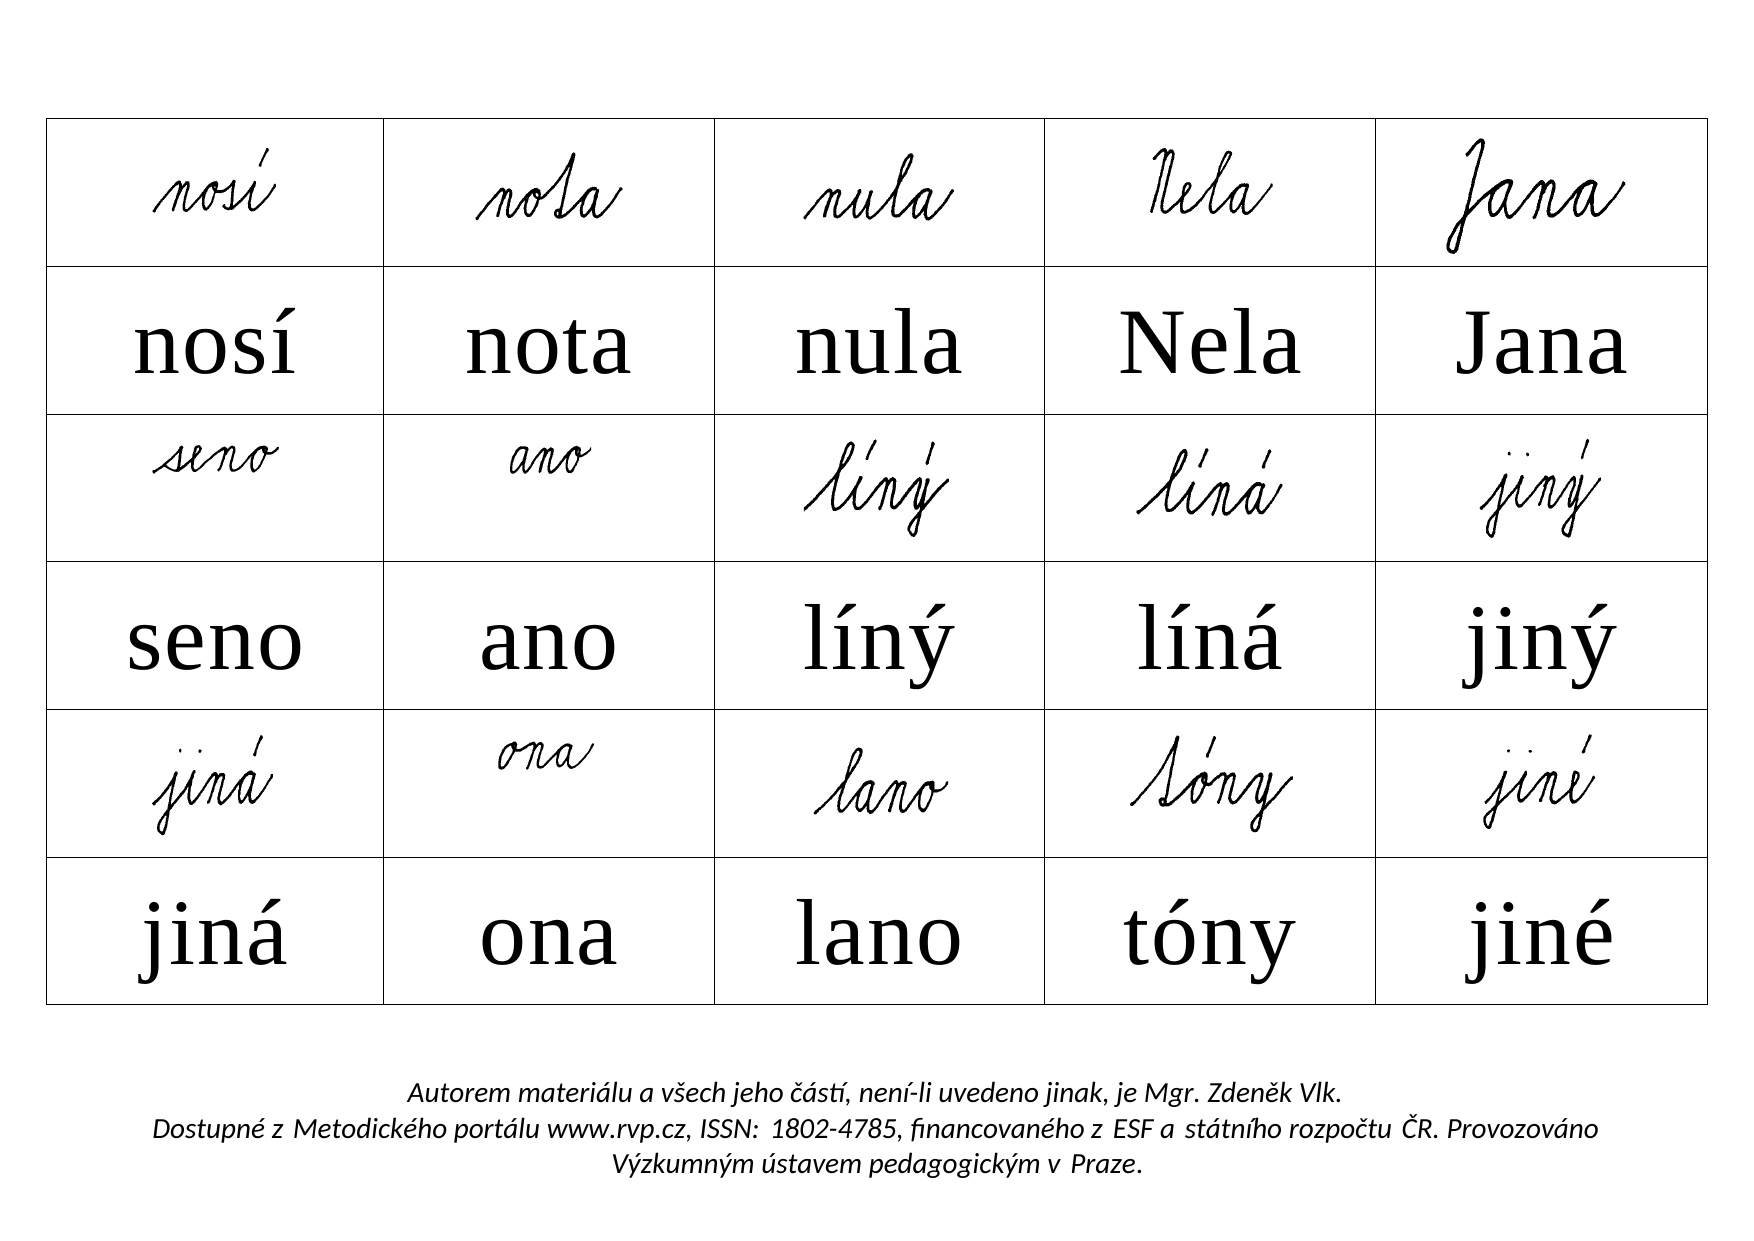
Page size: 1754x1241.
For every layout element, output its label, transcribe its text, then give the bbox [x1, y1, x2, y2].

picture [149, 443, 281, 480]
table_cell [47, 710, 383, 857]
table_cell jiné [1376, 858, 1707, 1004]
table_cell ona [384, 858, 714, 1004]
table_cell nula [715, 267, 1044, 413]
table_cell [384, 119, 714, 266]
table_cell [47, 119, 383, 266]
table_cell [1376, 415, 1707, 561]
table_cell líný [715, 562, 1044, 709]
picture [473, 147, 624, 225]
table_cell [384, 415, 714, 561]
picture [810, 738, 949, 825]
table_cell jiná [47, 858, 383, 1004]
table_cell Nela [1045, 267, 1375, 413]
picture [1135, 443, 1286, 519]
table_cell Jana [1376, 267, 1707, 413]
table_cell líná [1045, 562, 1375, 709]
table_cell [1376, 710, 1707, 857]
table_cell nota [384, 267, 714, 413]
picture [1480, 733, 1603, 833]
table_cell [384, 710, 714, 857]
table_cell jiný [1376, 562, 1707, 709]
table_cell lano [715, 858, 1044, 1004]
table_cell tóny [1045, 858, 1375, 1004]
picture [497, 738, 601, 775]
table_cell [1045, 119, 1375, 266]
table_cell [47, 415, 383, 561]
table_cell [715, 710, 1044, 857]
table_cell nosí [47, 267, 383, 413]
table_cell [1376, 119, 1707, 266]
picture [802, 147, 957, 227]
picture [803, 435, 955, 541]
picture [151, 147, 279, 216]
picture [1146, 147, 1275, 220]
picture [149, 727, 281, 839]
picture [506, 443, 592, 482]
picture [1125, 729, 1295, 838]
table_cell ano [384, 562, 714, 709]
table_cell [1045, 710, 1375, 857]
picture [1443, 134, 1631, 265]
table_cell [715, 119, 1044, 266]
table_cell seno [47, 562, 383, 709]
table_cell [715, 415, 1044, 561]
picture [1477, 432, 1605, 544]
table_cell [1045, 415, 1375, 561]
